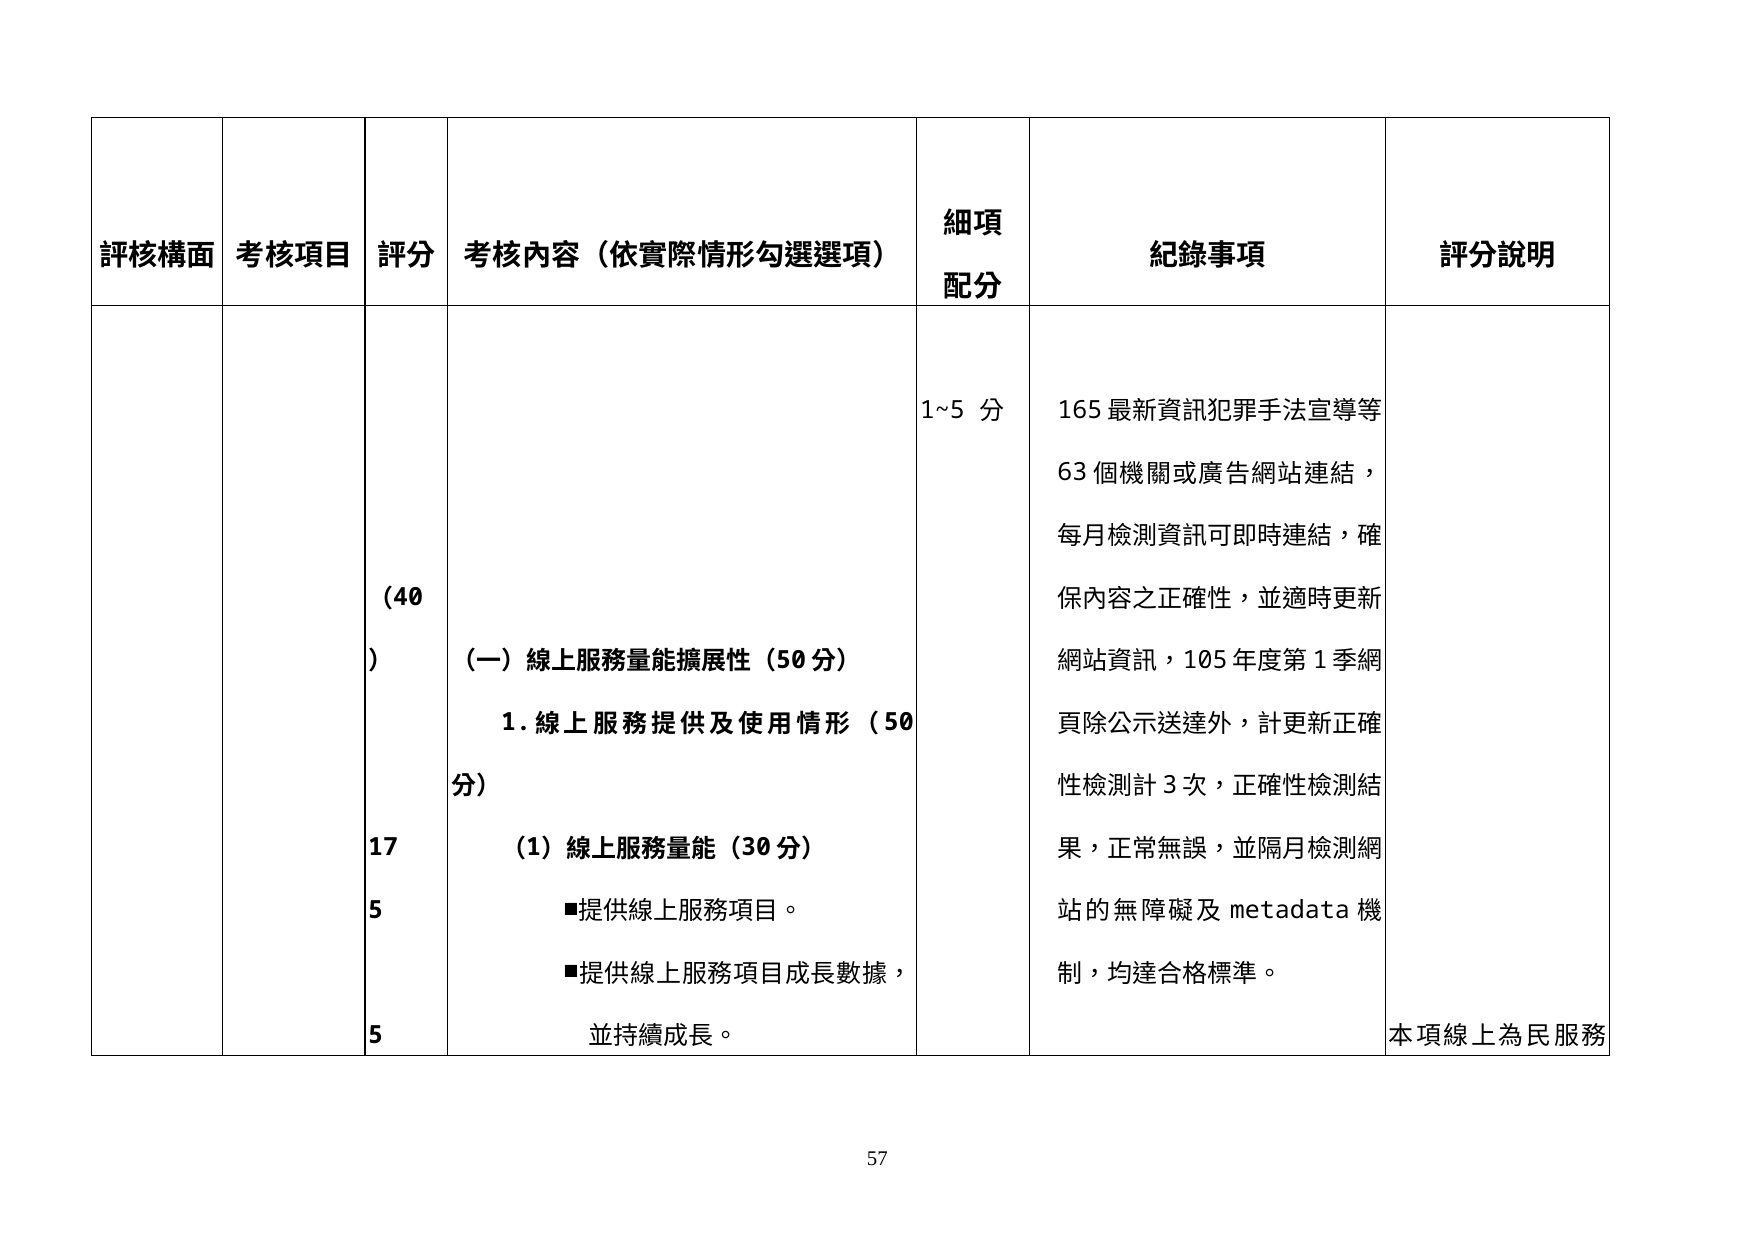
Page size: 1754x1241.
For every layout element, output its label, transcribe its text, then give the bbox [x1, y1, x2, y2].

table_cell [223, 306, 364, 1054]
table_header 評核構面 [92, 118, 222, 304]
table_cell 1~5 分 [917, 306, 1029, 1054]
table_header 細項 配分 [917, 118, 1029, 304]
table_header 評分 [366, 118, 447, 304]
table_cell 本項線上為民服務 [1386, 306, 1609, 1054]
table_cell （40） 17 5 5 [366, 306, 447, 1054]
table_header 考核內容（依實際情形勾選選項） [448, 118, 916, 304]
table_cell 165最新資訊犯罪手法宣導等63個機關或廣告網站連結，每月檢測資訊可即時連結，確保內容之正確性，並適時更新網站資訊，105年度第1季網頁除公示送達外，計更新正確性檢測計3次，正確性檢測結果，正常無誤，並隔月檢測網站的無障礙及metadata機制，均達合格標準。 [1030, 306, 1385, 1054]
table_header 紀錄事項 [1030, 118, 1385, 304]
table_cell [92, 306, 222, 1054]
table_cell （一）服務流程便捷性（180分） 1.單一窗口服務全功能程度（60分） 建置全功能化單一窗口，提供民眾多種與整合服務情形。 2.申辦案件流程簡化情形（60分） 檢討簡化申辦流程，提升便民服務之績效。 3.申辦案件書表減量程度（60分） 檢討申辦人檢附申辦書表情形，執行簡化措施，提升申辦便利性績效。 （二）服務流程透明度（100分） 1.案件處理流程查詢公開程度（60分） （1）提供案件承辦資訊種類（40分） ■提供承辦單位及電話，且於服務場所及機關網站（頁）公布標準處理流程，並主動告知申請人處理程序。 □提供承辦單位及電話，且於服務場所及機關網站（頁）公布標準處理流程。 □提供承辦單位及電話。 （2）提供案件查詢管道種類（20分） □提供現場、電話、網路及其他方式（如PDA等）。 ■提供現場、電話及網路查詢。 □提供現場查詢。 2.案件處理流程主動回應程度（40分） □機關受理案件後提供申請人收件確認訊息；且處理案件超過標準作業時間主動告知申請人。 ■機關受理案件後提供申請人收件確認訊息。 （一）機關形象(50分) 1.洽公環境適切程度（25分） ■民眾對於機關整體洽公環境的滿意度達85％以上。 □民眾對於機關整體洽公環境的滿意度達75％以上。 □民眾對於機關整體洽公環境的滿意度達65％以上。 2.服務設施合宜程度（25分） ■除提供「核心設施」外，另備有「一般設施」供民眾使用，且有必要的使用說明與管理，確保設施品質。 □提供「核心設施」供民眾使用，且有必要的使用說明與管理，並定期檢查與充實，確保設施品質。 □提供「核心設施」供民眾使用，且有必要的使用說明與管理，確保設施品質。 (二)服務行為友善性與專業度（90分） 服務親和程度（40分） （1）洽公服務禮儀滿意度（20分） ■民眾對於洽公服務禮儀的滿意度達80％以上。 □民眾對於洽公服務禮儀的滿意度達75％以上。 □民眾對於洽公服務禮儀的滿意度達65％以上。 （2）電話禮貌測試績效（20分） ■機關電話禮貌測試結果優良。 （測試分數90分以上） □機關電話禮貌測試結果良好。 （測試分數80分以上） □機關電話禮貌測試結果普通。 （測試分數70分以上） 2.服務可勝任程度（50分） ■服務人員回應問題正確率達90％以上。 □服務人員回應問題正確率達85％以上。 □服務人員回應問題正確率達80％以上。 □服務人員回應問題正確率達75％以上。 □服務人員回應問題正確率達65％以上。 （三）服務行銷有效程度（30分） 施政宣導有效程度（30分） ■施政宣導資料置機關網站公告周知。 ■為民服務場所提供相關文宣品宣傳。 ■辦理施政宣導活動。 ■透過平面或電子媒體進行宣導。 ■藉由參與公益或社區活動進行施政宣導。 （一）顧客滿意情形（80分） 機關服務滿意情形（80分） ■定期辦理服務滿意度調查，且服務滿意度達80﹪以上。 ■定期辦理服務滿意度趨勢分析,自我檢討提出改善服務措施，且有執行績效。 ■服務滿意度成長率 （二）民眾意見回應與改善情形（70分） 辦理民眾意見處理滿意度調查，滿意度達60%以上。 設有民眾意見（含新聞輿情）處理機制及標準作業程序，且定期定期進行演練及檢討，並提供協談諮商服務。 提供民眾意見處理滿意度成長率數據。 （一）資訊公開適切性與內容有效性（50分） 1.公開法令、政策及服務資訊程度（30分） （1）依據「政府資訊公開法」第7條主動公開相關資訊於網站（頁）比例（20分） ■應公開且已公開資訊比例達100％以上，並於網站（頁）設置「主動公開資訊」專區。 □應公開且已公開資訊比例達90％以上，並於網站（頁）設置「主動公開資訊」專區。 （2）服務措施及出版品資訊周知度（10分） □公開服務措施、FAQ、機關活動、文宣品、出版品，另其他重要資訊1種以上。 ■公開服務措施、FAQ、機關活動、文宣品、出版品。 □公開服務措施、FAQ、機關活動、文宣品。 2.資訊內容有效性（20分） ■網站（頁）資訊內容及連結抽測正確件數達14件以上。 □網站（頁）資訊內容及連結抽測正確件數達13件以上。 □網站（頁）資訊內容及連結抽測正確件數達12件以上。 （二）資訊檢完整性與便捷性（50分） ■提供全文檢索。 ■提供檢索功能說明及使用範例及資訊檢索建議。 ■提供進階功能檢索。 ■提供分類檢索，且符合詮釋資料及分類檢索規範。 （一）線上服務量能擴展性（50分） 1.線上服務提供及使用情形（50分） （1）線上服務量能（30分） ■提供線上服務項目。 ■提供線上服務項目成長數據，並持續成長。 ■於MyEGov提供線上服務項目。 （2）線上服務推廣績效（10分） ■透過推廣行銷活動提升民眾對於線上服務的認知與回應情形。 （3）電子表單簡化績效（10分） □提出電子表單簡化建議或執行表單簡化工作，並進行電子表單管理。 ■提出電子表單簡化建議或執行表單簡化工作。 （二）電子參與多樣性（50分） 1.電子參與多元程度（50分） □除民眾意見反映及討論區外，另提供電子參與方式2種以上，且有互動機制及實際回應。 □除民眾意見反映及討論區外，另提供電子參與方式1種，且有互動機制及實際回應。 ■提供民眾意見反映及討論區，且有互動機制及實際回應。 有價值的創意服務（130分） ■服務時間彈性調整：如採取假日門 市、中午不打烊、夜間服務等作法。 ■服務地點延伸：如突破現場、臨櫃辦理之限制，採取異地申辦即取件，電話、傳真辦理及取件等作法。 ■服務項目改造：如服務項目總體檢，檢討非必要之服務並予以終結；或新增（創）服務項目，如策略聯盟、開發客製化服務等。 ■服務方法創新：如利用資訊科技推動網路繳、付款服務；提供主動服務等。 ■其他創新服務樣態。 （二）服務措施延續性及標竿學習推動效益（40分） ■創意服務措施是否成為機關標準服務並有標準作業流程。 ■創意服務措施是否持續檢討改善。 □創意服務措施提供作為其他機關標竿學習效益與擴散效果。 （三）組織內部創新機制及運作情形（30 分） ■機關能否產生源源不絕的創新服 務之關鍵所在是組織內部創新機 制及運作。 ■機關應詳細說明內部創新提案機 制之建立及運作情形，並確保該機 制可常態性持續運轉。 [448, 306, 916, 1054]
table_header 評分說明 [1386, 118, 1609, 304]
table_header 考核項目 [223, 118, 364, 304]
